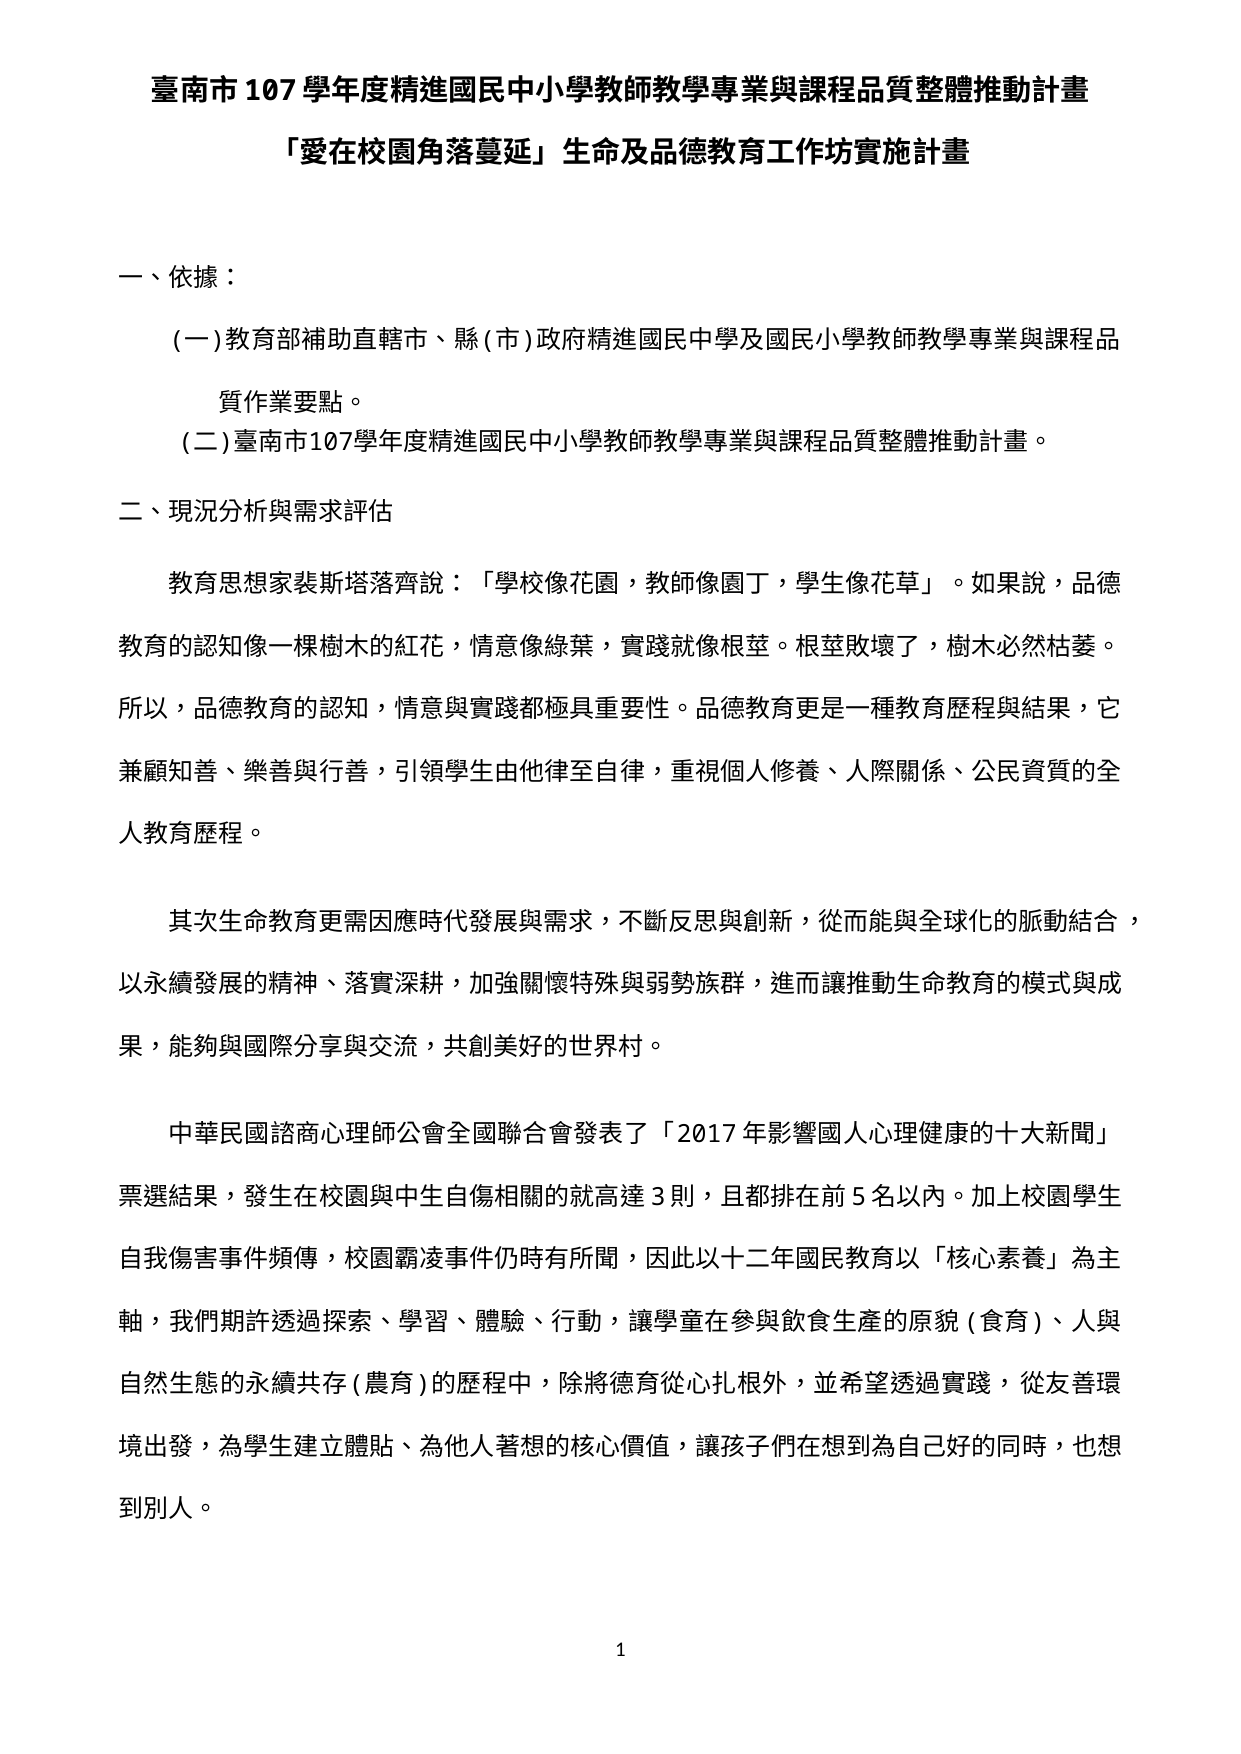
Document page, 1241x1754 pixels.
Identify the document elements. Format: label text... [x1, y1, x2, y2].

text 其次生命教育更需因應時代發展與需求，不斷反思與創新，從而能與全球化的脈動結合，以永續發展的精神、落實深耕，加強關懷特殊與弱勢族群，進而讓推動生命教育的模式與成果，能夠與國際分享與交流，共創美好的世界村。 [118, 878, 1122, 1065]
text 臺南市107學年度精進國民中小學教師教學專業與課程品質整體推動計畫 [118, 66, 1122, 108]
text 二、現況分析與需求評估 [118, 491, 1122, 528]
text (二)臺南市107學年度精進國民中小學教師教學專業與課程品質整體推動計畫。 [118, 421, 1122, 457]
text (一)教育部補助直轄市、縣(市)政府精進國民中學及國民小學教師教學專業與課程品質作業要點。 [118, 296, 1122, 421]
text 中華民國諮商心理師公會全國聯合會發表了「2017年影響國人心理健康的十大新聞」票選結果，發生在校園與中生自傷相關的就高達3則，且都排在前5名以內。加上校園學生自我傷害事件頻傳，校園霸凌事件仍時有所聞，因此以十二年國民教育以「核心素養」為主軸，我們期許透過探索、學習、體驗、行動，讓學童在參與飲食生產的原貌(食育)、人與自然生態的永續共存(農育)的歷程中，除將德育從心扎根外，並希望透過實踐，從友善環境出發，為學生建立體貼、為他人著想的核心價值，讓孩子們在想到為自己好的同時，也想到別人。 [118, 1090, 1122, 1528]
text 一、依據： [118, 233, 1122, 296]
text 「愛在校園角落蔓延」生命及品德教育工作坊實施計畫 [118, 108, 1122, 171]
text 教育思想家裴斯塔落齊說：「學校像花園，教師像園丁，學生像花草」。如果說，品德教育的認知像一棵樹木的紅花，情意像綠葉，實踐就像根莖。根莖敗壞了，樹木必然枯萎。所以，品德教育的認知，情意與實踐都極具重要性。品德教育更是一種教育歷程與結果，它兼顧知善、樂善與行善，引領學生由他律至自律，重視個人修養、人際關係、公民資質的全人教育歷程。 [118, 540, 1122, 853]
